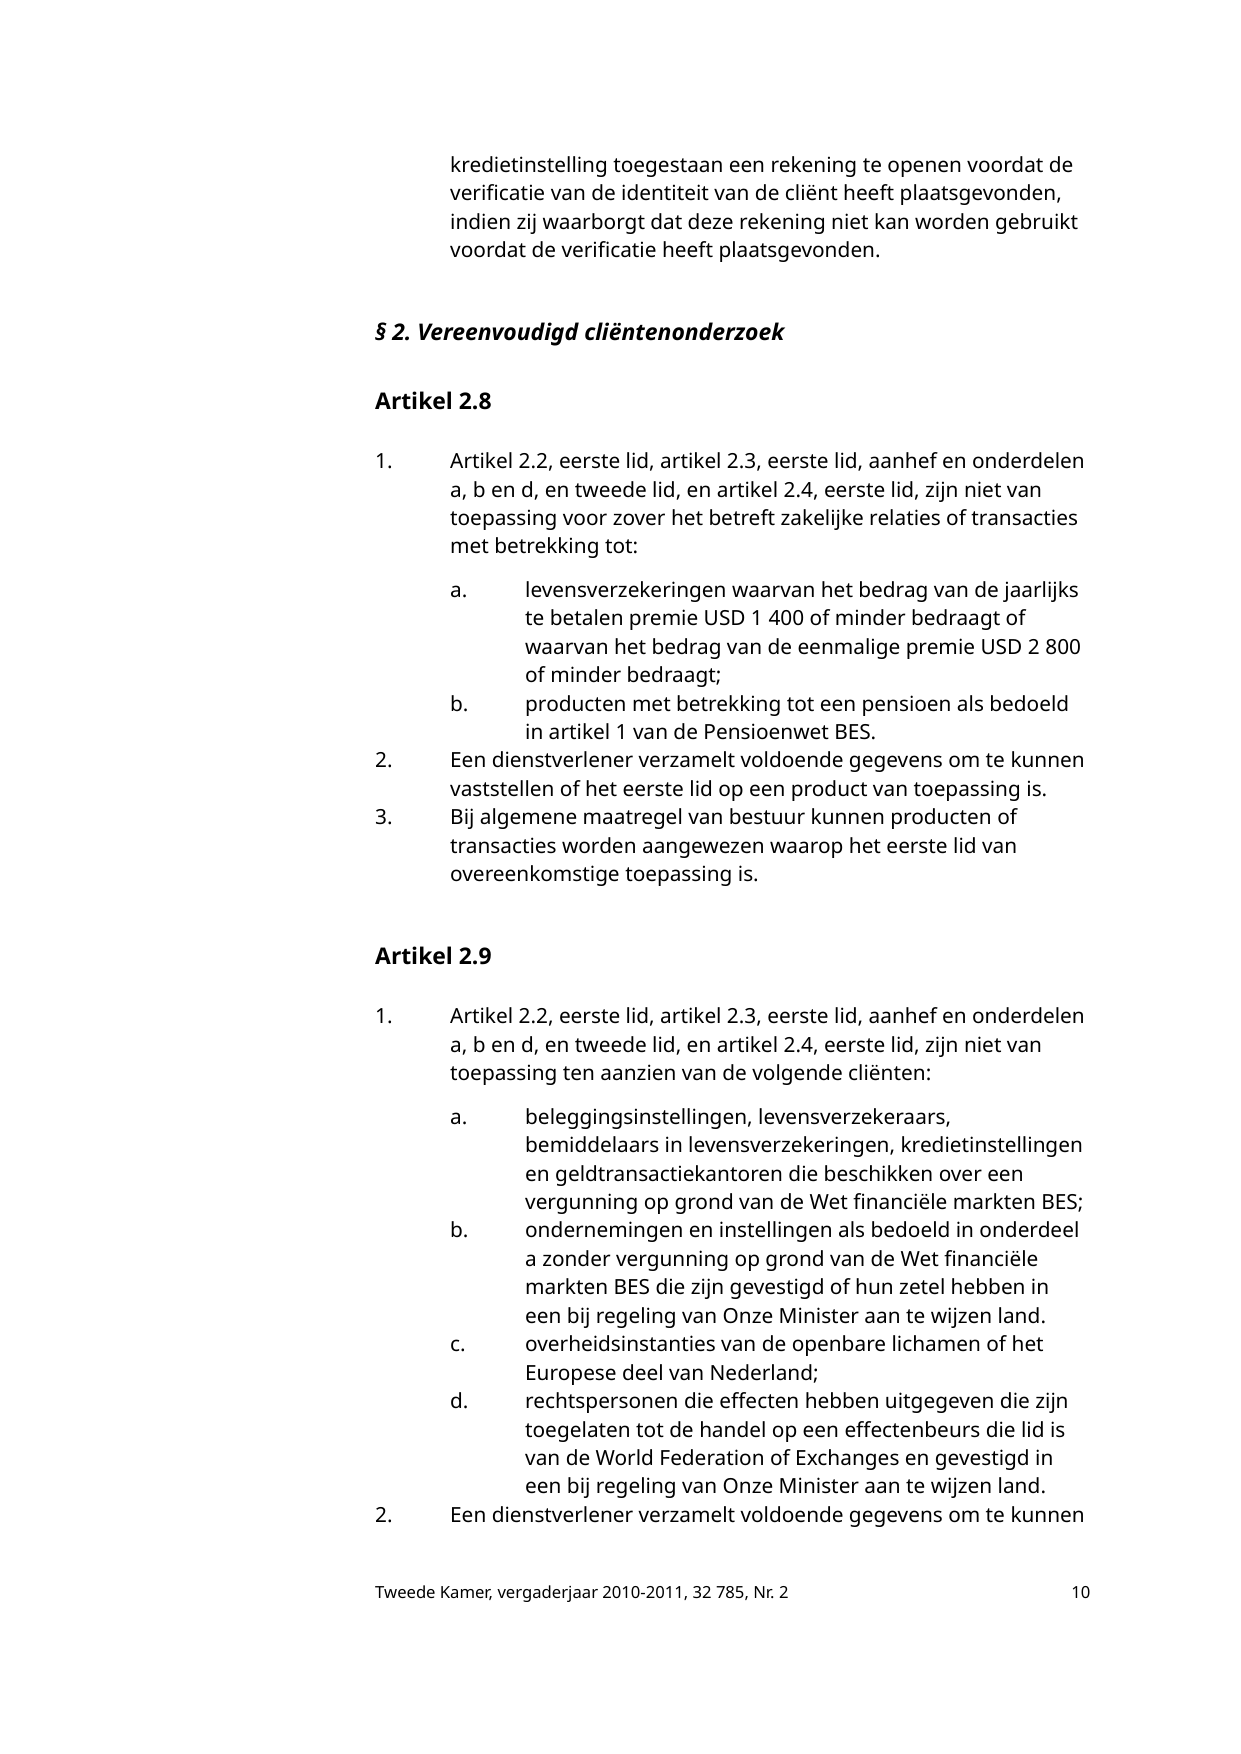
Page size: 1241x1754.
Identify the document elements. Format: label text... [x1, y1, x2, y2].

list Artikel 2.2, eerste lid, artikel 2.3, eerste lid, aanhef en onderdelen a, b en d, en tweede lid, en artikel 2.4, eerste lid, zijn niet van toepassing voor zover het betreft zakelijke relaties of transacties met betrekking tot: [375, 446, 1090, 560]
subtitle Artikel 2.8 [375, 385, 1090, 416]
list rechtspersonen die effecten hebben uitgegeven die zijn toegelaten tot de handel op een effectenbeurs die lid is van de World Federation of Exchanges en gevestigd in een bij regeling van Onze Minister aan te wijzen land. [450, 1386, 1090, 1500]
list levensverzekeringen waarvan het bedrag van de jaarlijks te betalen premie USD 1 400 of minder bedraagt of waarvan het bedrag van de eenmalige premie USD 2 800 of minder bedraagt; [450, 575, 1090, 689]
subtitle § 2. Vereenvoudigd cliëntenonderzoek [375, 316, 1090, 347]
list overheidsinstanties van de openbare lichamen of het Europese deel van Nederland; [450, 1329, 1090, 1386]
list Een dienstverlener verzamelt voldoende gegevens om te kunnen vaststellen of het eerste lid op een product van toepassing is. [375, 746, 1090, 802]
list Een dienstverlener verzamelt voldoende gegevens om te kunnen [375, 1500, 1090, 1528]
list ondernemingen en instellingen als bedoeld in onderdeel a zonder vergunning op grond van de Wet financiële markten BES die zijn gevestigd of hun zetel hebben in een bij regeling van Onze Minister aan te wijzen land. [450, 1216, 1090, 1329]
list beleggingsinstellingen, levensverzekeraars, bemiddelaars in levensverzekeringen, kredietinstellingen en geldtransactiekantoren die beschikken over een vergunning op grond van de Wet financiële markten BES; [450, 1102, 1090, 1216]
list kredietinstelling toegestaan een rekening te openen voordat de verificatie van de identiteit van de cliënt heeft plaatsgevonden, indien zij waarborgt dat deze rekening niet kan worden gebruikt voordat de verificatie heeft plaatsgevonden. [375, 150, 1090, 264]
subtitle Artikel 2.9 [375, 940, 1090, 972]
list Artikel 2.2, eerste lid, artikel 2.3, eerste lid, aanhef en onderdelen a, b en d, en tweede lid, en artikel 2.4, eerste lid, zijn niet van toepassing ten aanzien van de volgende cliënten: [375, 1002, 1090, 1087]
list Bij algemene maatregel van bestuur kunnen producten of transacties worden aangewezen waarop het eerste lid van overeenkomstige toepassing is. [375, 802, 1090, 888]
list producten met betrekking tot een pensioen als bedoeld in artikel 1 van de Pensioenwet BES. [450, 689, 1090, 746]
